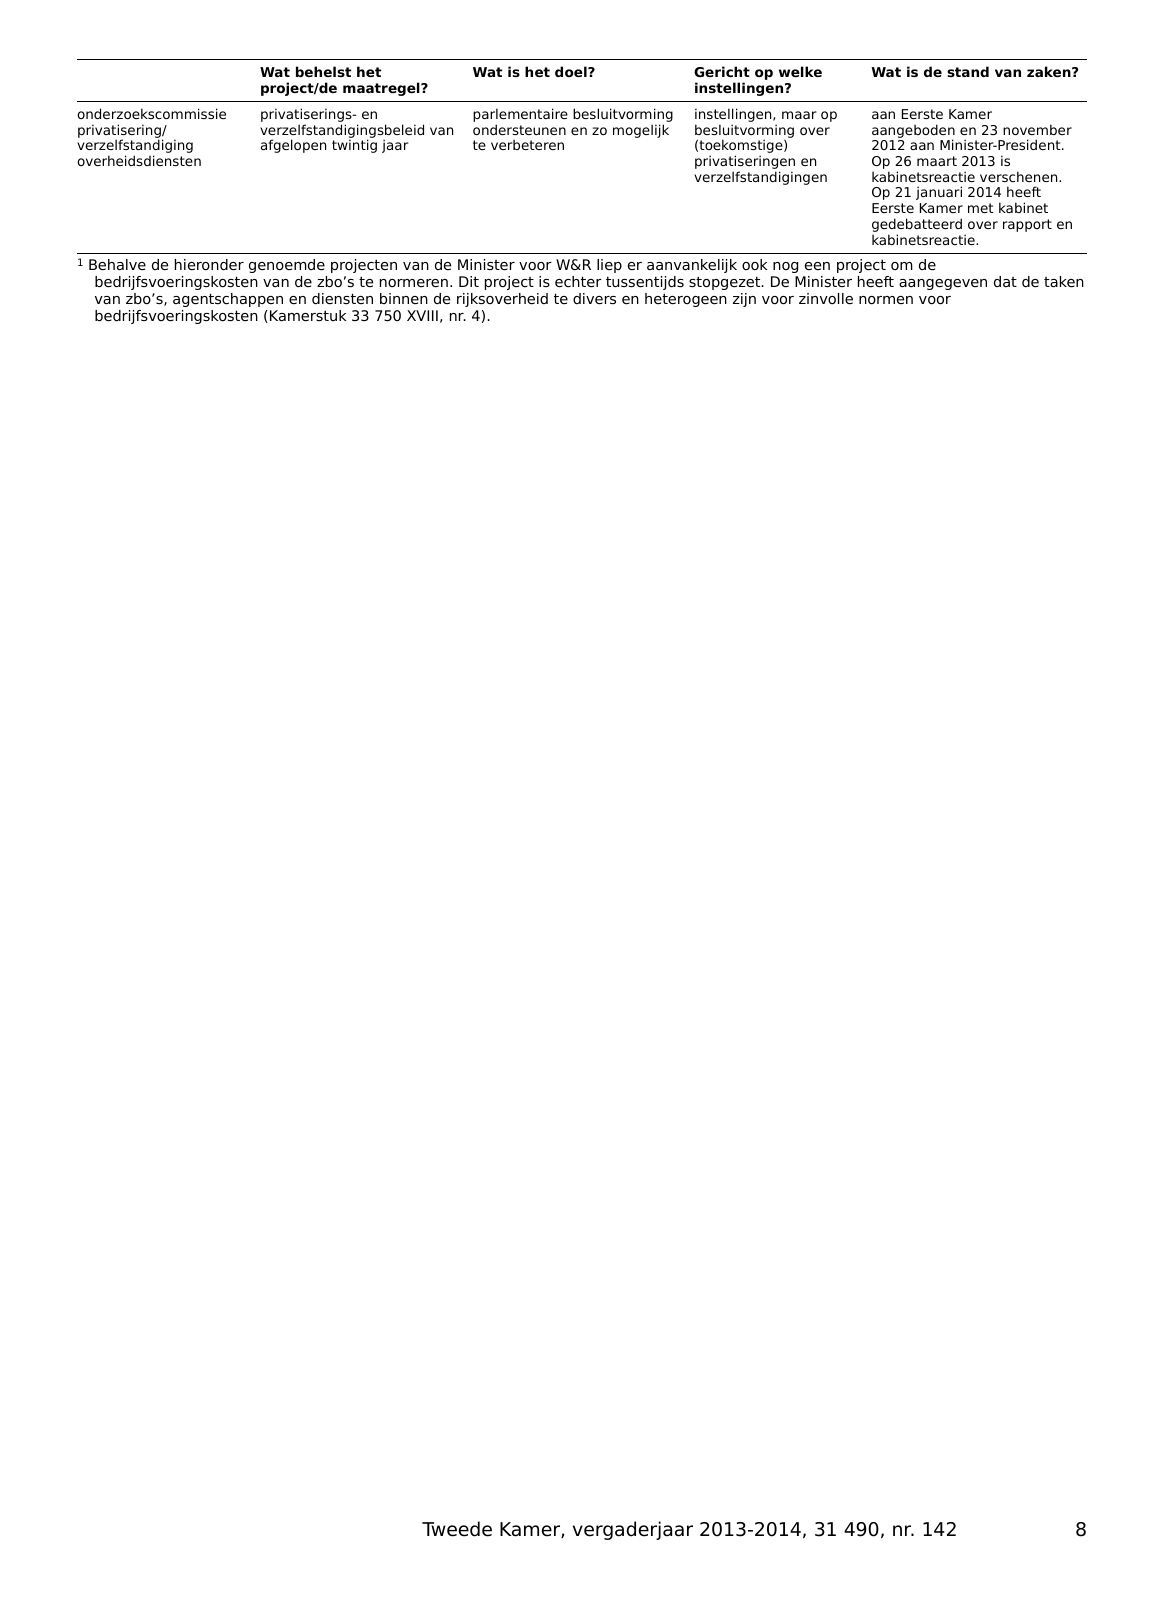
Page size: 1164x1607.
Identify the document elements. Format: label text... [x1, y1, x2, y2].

table_header Wat is het doel? [466, 60, 688, 101]
table_cell 1 Behalve de hieronder genoemde projecten van de Minister voor W&R liep er aanvankelijk ook nog een project om de bedrijfsvoeringskosten van de zbo’s te normeren. Dit project is echter tussentijds stopgezet. De Minister heeft aangegeven dat de taken van zbo’s, agentschappen en diensten binnen de rijksoverheid te divers en heterogeen zijn voor zinvolle normen voor bedrijfsvoeringskosten (Kamerstuk 33 750 XVIII, nr. 4). [77, 254, 1087, 324]
table_cell aan Eerste Kamer aangeboden en 23 november 2012 aan Minister-President. Op 26 maart 2013 is kabinetsreactie verschenen. Op 21 januari 2014 heeft Eerste Kamer met kabinet gedebatteerd over rapport en kabinetsreactie. [865, 102, 1087, 253]
table_cell onderzoekscommissie privatisering/ verzelfstandiging overheidsdiensten [77, 102, 254, 253]
table_header Wat behelst het project/de maatregel? [254, 60, 466, 101]
table_header Gericht op welke instellingen? [688, 60, 865, 101]
table_cell instellingen, maar op besluitvorming over (toekomstige) privatiseringen en verzelfstandigingen [688, 102, 865, 253]
table_cell privatiserings- en verzelfstandigingsbeleid van afgelopen twintig jaar [254, 102, 466, 253]
table_header [77, 60, 254, 101]
table_header Wat is de stand van zaken? [865, 60, 1087, 101]
table_cell parlementaire besluitvorming ondersteunen en zo mogelijk te verbeteren [466, 102, 688, 253]
